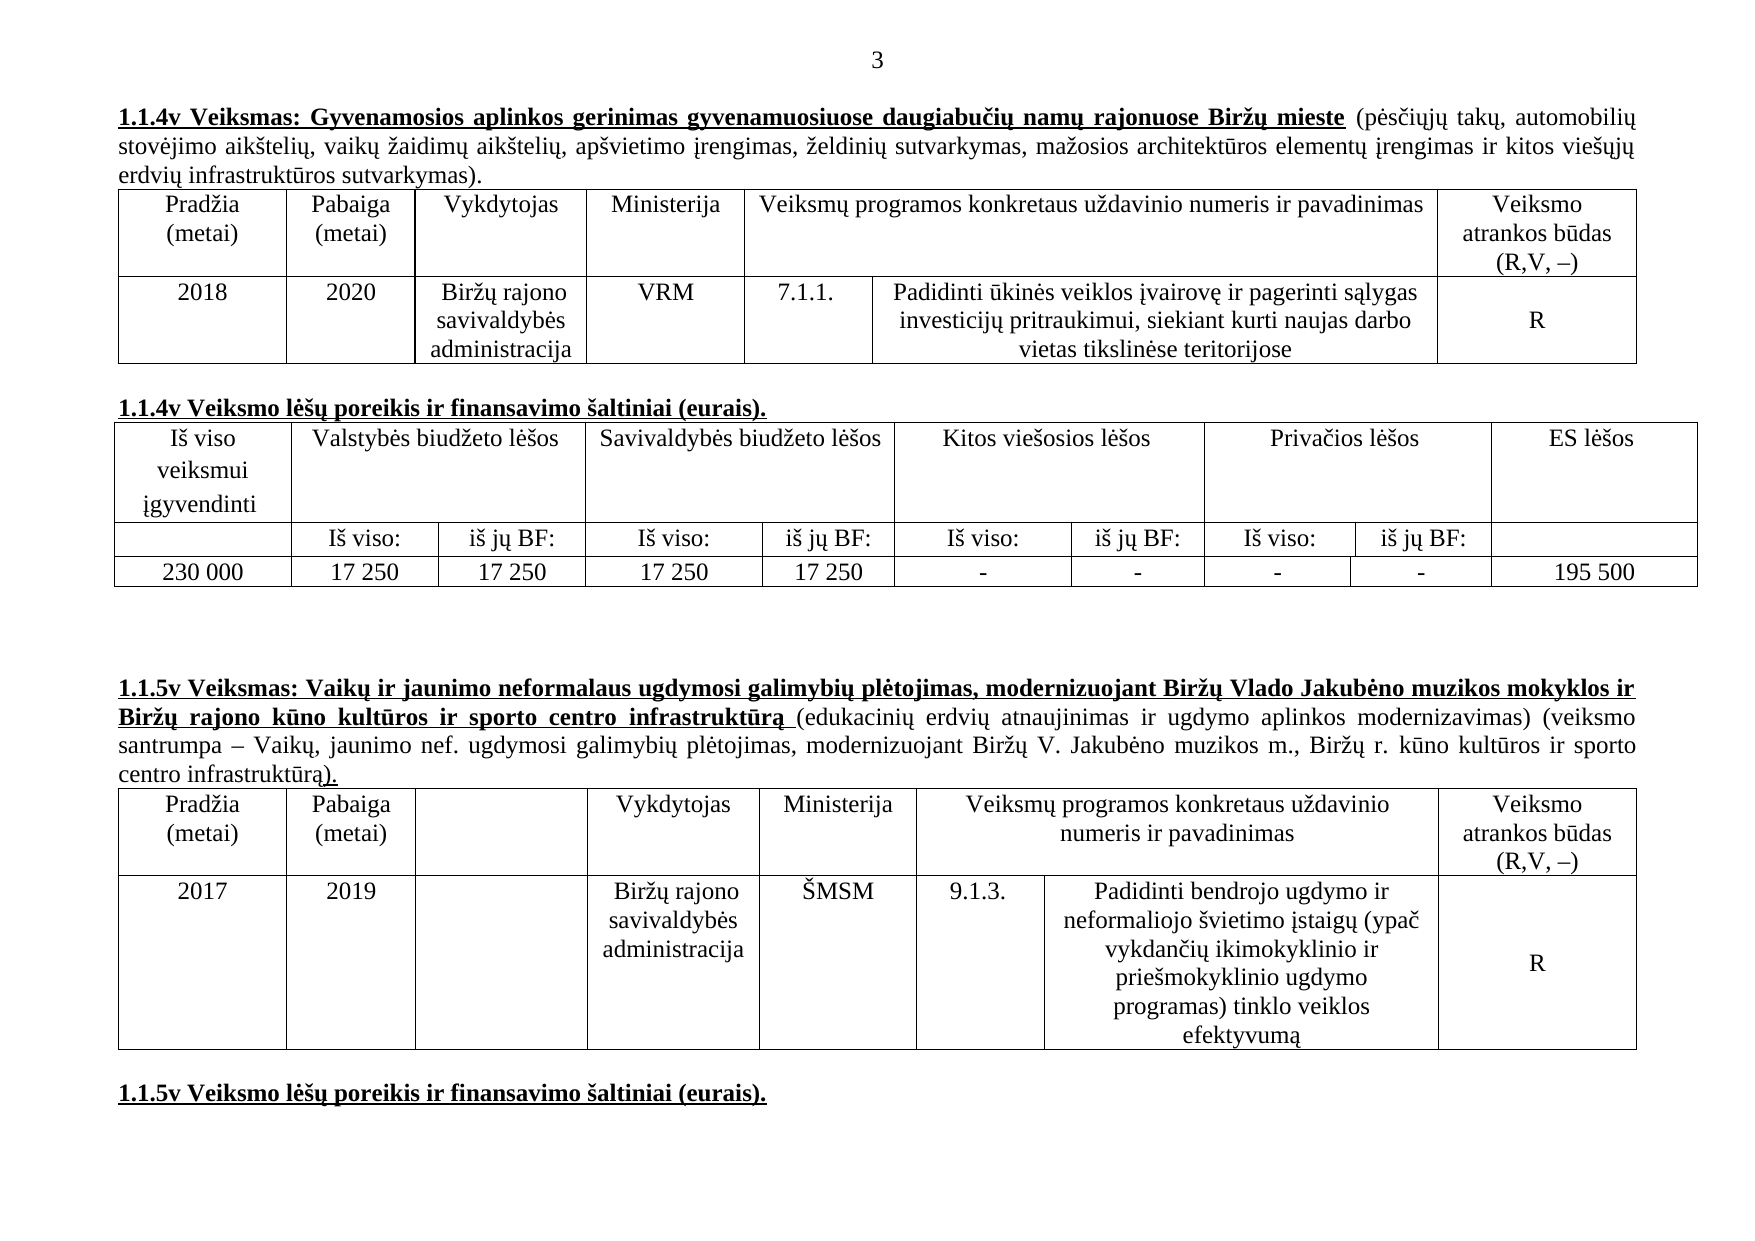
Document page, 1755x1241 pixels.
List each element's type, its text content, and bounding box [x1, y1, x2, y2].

table_header Veiksmų programos konkretaus uždavinio numeris ir pavadinimas [745, 190, 1437, 276]
table_cell 195 500 [1492, 557, 1697, 586]
table_header ES lėšos [1492, 423, 1697, 522]
table_header [416, 789, 587, 875]
table_cell R [1438, 277, 1636, 363]
text 1.1.4v Veiksmo lėšų poreikis ir finansavimo šaltiniai (eurais). [118, 393, 1636, 422]
table_cell ŠMSM [760, 876, 916, 1049]
table_cell R [1439, 876, 1636, 1049]
table_header Pabaiga (metai) [287, 789, 415, 875]
table_header Ministerija [760, 789, 916, 875]
table_cell 17 250 [763, 557, 894, 586]
text 1.1.4v Veiksmas: Gyvenamosios aplinkos gerinimas gyvenamuosiuose daugiabučių namų rajonuose Biržų mieste (pėsčiųjų takų, automobilių stovėjimo aikštelių, vaikų žaidimų aikštelių, apšvietimo įrengimas, želdinių sutvarkymas, mažosios architektūros elementų įrengimas ir kitos viešųjų erdvių infrastruktūros sutvarkymas). [118, 102, 1636, 188]
table_cell Iš viso: [895, 523, 1071, 556]
table_cell 7.1.1. [745, 277, 872, 363]
table_header Privačios lėšos [1205, 423, 1491, 522]
table_cell 17 250 [439, 557, 585, 586]
table_header Veiksmo atrankos būdas (R,V, –) [1439, 789, 1636, 875]
table_cell Iš viso: [586, 523, 762, 556]
table_header Kitos viešosios lėšos [895, 423, 1204, 522]
table_cell Iš viso: [292, 523, 438, 556]
table_header Pradžia (metai) [119, 190, 286, 276]
table_cell 2020 [287, 277, 414, 363]
table_header Vykdytojas [588, 789, 759, 875]
table_header Pradžia (metai) [119, 789, 286, 875]
table_cell 2018 [119, 277, 286, 363]
table_cell - [1351, 557, 1491, 586]
table_header Pabaiga (metai) [287, 190, 414, 276]
table_cell 17 250 [292, 557, 438, 586]
table_cell Iš viso: [1205, 523, 1355, 556]
table_cell 17 250 [586, 557, 762, 586]
table_cell 2019 [287, 876, 415, 1049]
table_header Iš viso veiksmui įgyvendinti [115, 423, 291, 522]
table_header Ministerija [587, 190, 744, 276]
table_cell Biržų rajono savivaldybės administracija [416, 277, 586, 363]
table_cell iš jų BF: [1356, 523, 1491, 556]
table_cell 2017 [119, 876, 286, 1049]
table_cell Padidinti bendrojo ugdymo ir neformaliojo švietimo įstaigų (ypač vykdančių ikimokyklinio ir priešmokyklinio ugdymo programas) tinklo veiklos efektyvumą [1045, 876, 1438, 1049]
table_cell [115, 523, 291, 556]
table_header Vykdytojas [416, 190, 586, 276]
text 1.1.5v Veiksmo lėšų poreikis ir finansavimo šaltiniai (eurais). [118, 1078, 1636, 1107]
table_cell iš jų BF: [1072, 523, 1204, 556]
table_cell - [895, 557, 1071, 586]
table_header Veiksmo atrankos būdas (R,V, –) [1438, 190, 1636, 276]
table_cell - [1205, 557, 1350, 586]
table_cell iš jų BF: [439, 523, 585, 556]
table_cell [1492, 523, 1697, 556]
table_cell Padidinti ūkinės veiklos įvairovę ir pagerinti sąlygas investicijų pritraukimui, siekiant kurti naujas darbo vietas tikslinėse teritorijose [873, 277, 1437, 363]
text 1.1.5v Veiksmas: Vaikų ir jaunimo neformalaus ugdymosi galimybių plėtojimas, modernizuojant Biržų Vlado Jakubėno muzikos mokyklos ir [118, 673, 1636, 698]
table_cell [416, 876, 587, 1049]
table_cell 230 000 [115, 557, 291, 586]
table_header Veiksmų programos konkretaus uždavinio numeris ir pavadinimas [917, 789, 1438, 875]
table_cell - [1072, 557, 1204, 586]
table_header Savivaldybės biudžeto lėšos [586, 423, 894, 522]
table_cell Biržų rajono savivaldybės administracija [588, 876, 759, 1049]
table_header Valstybės biudžeto lėšos [292, 423, 585, 522]
text Biržų rajono kūno kultūros ir sporto centro infrastruktūrą (edukacinių erdvių atnaujinimas ir ugdymo aplinkos modernizavimas) (veiksmo santrumpa – Vaikų, jaunimo nef. ugdymosi galimybių plėtojimas, modernizuojant Biržų V. Jakubėno muzikos m., Biržų r. kūno kultūros ir sporto centro infrastruktūrą). [118, 699, 1636, 788]
table_cell 9.1.3. [917, 876, 1044, 1049]
table_cell iš jų BF: [763, 523, 894, 556]
table_cell VRM [587, 277, 744, 363]
